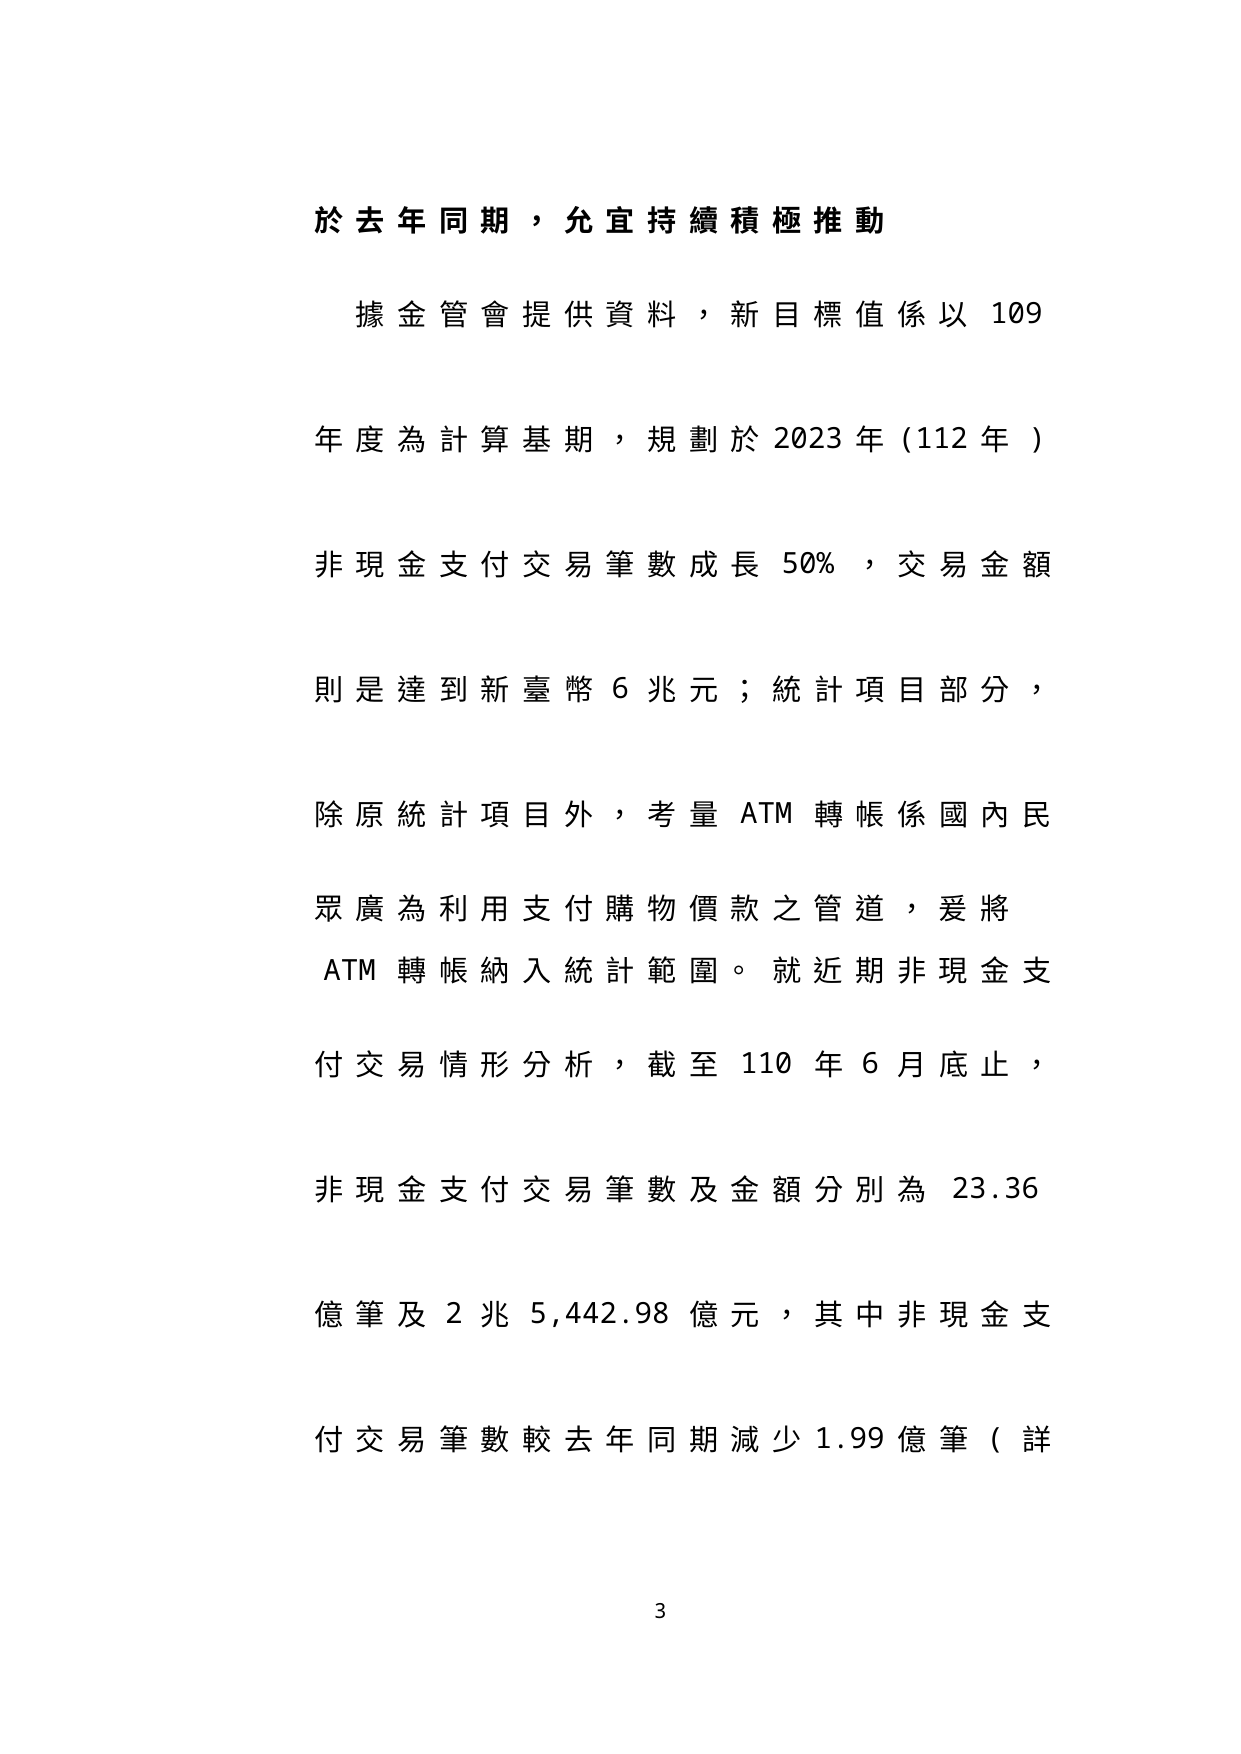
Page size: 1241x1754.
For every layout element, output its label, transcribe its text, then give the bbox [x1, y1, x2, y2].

text 據金管會提供資料，新目標值係以109年度為計算基期，規劃於2023年(112年)非現金支付交易筆數成長50%，交易金額則是達到新臺幣6兆元；統計項目部分，除原統計項目外，考量ATM轉帳係國內民眾廣為利用支付購物價款之管道，爰將ATM轉帳納入統計範圍。就近期非現金支付交易情形分析，截至110年6月底止，非現金支付交易筆數及金額分別為23.36億筆及2兆5,442.98億元，其中非現金支付交易筆數較去年同期減少1.99億筆(詳 [271, 240, 1058, 1490]
text 於去年同期，允宜持續積極推動 [242, 177, 1058, 240]
